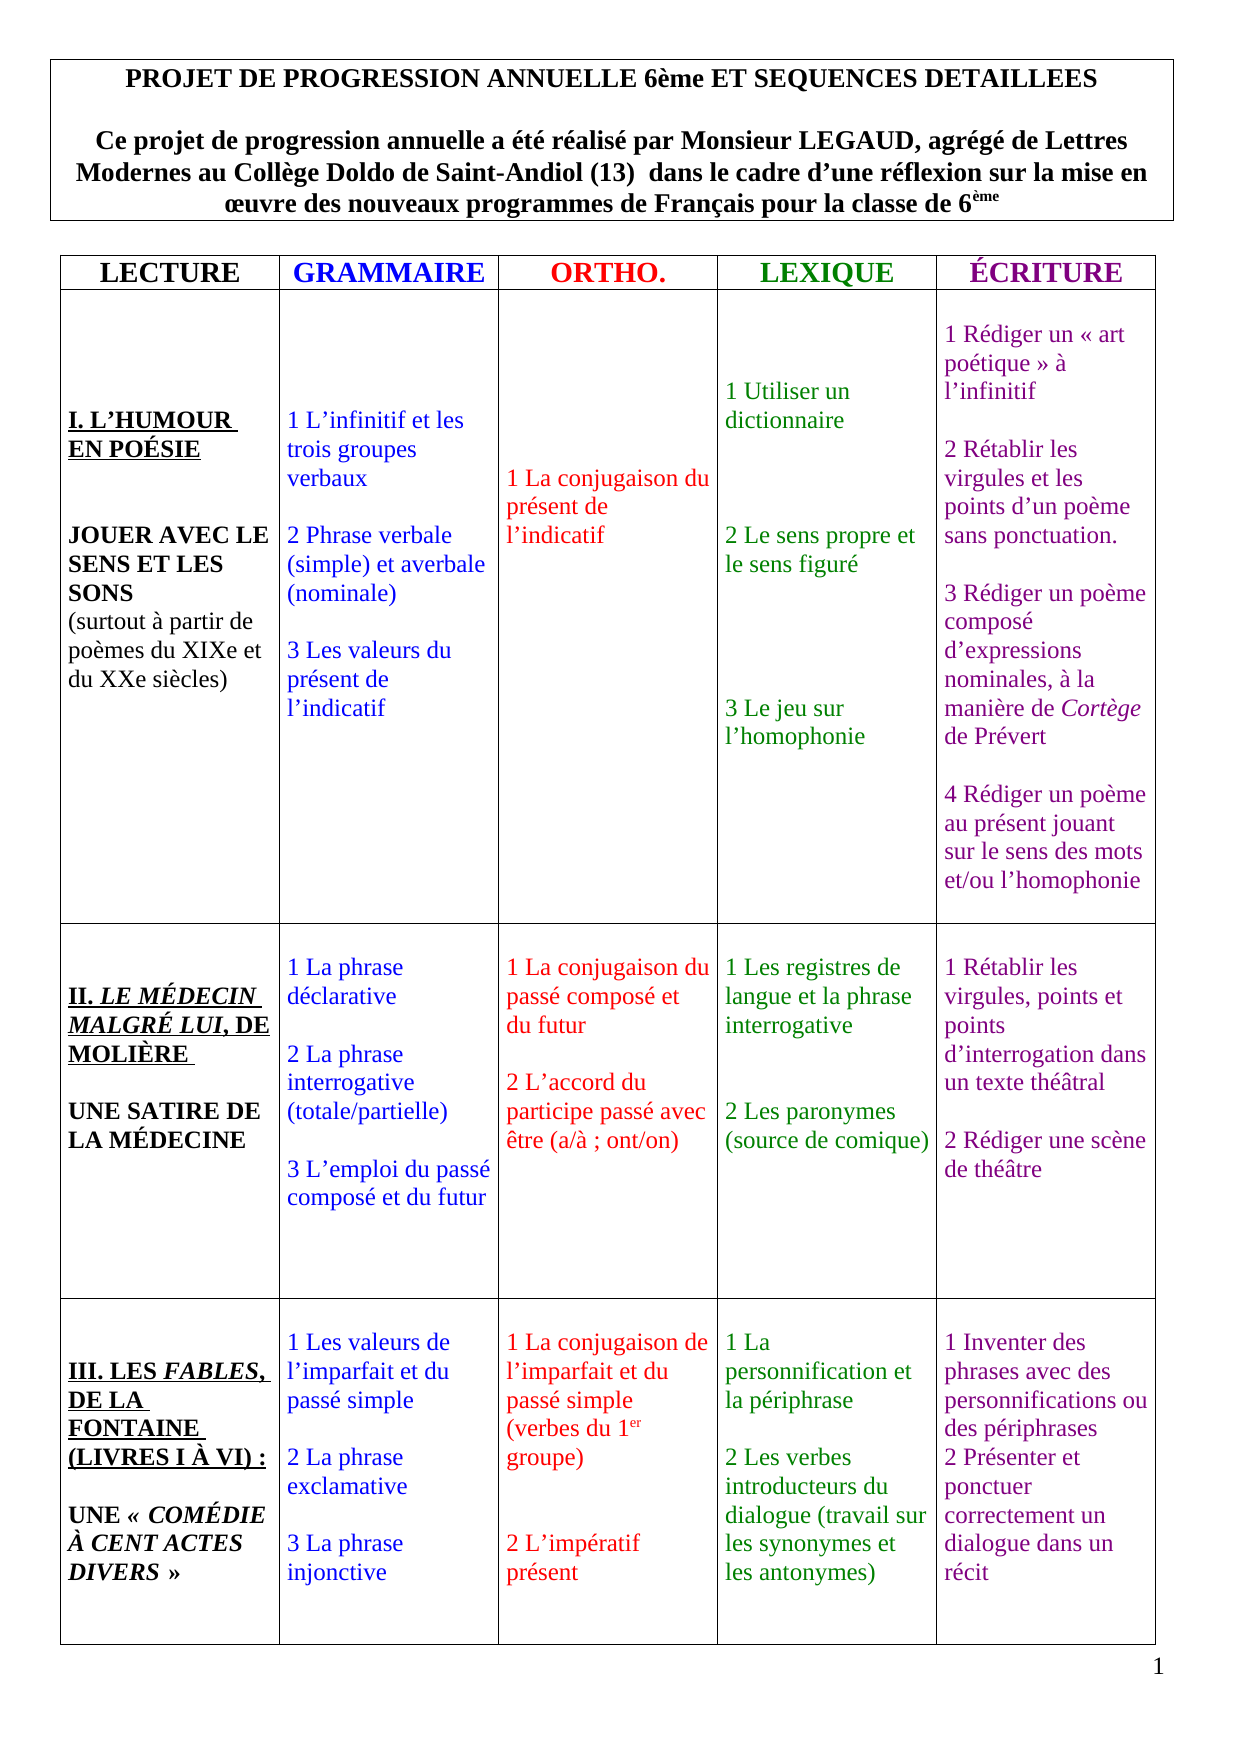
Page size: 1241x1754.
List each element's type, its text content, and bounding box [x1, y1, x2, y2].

table_header ÉCRITURE [937, 256, 1155, 289]
table_cell 1 Les registres de langue et la phrase interrogative 2 Les paronymes (source de comique) [718, 924, 936, 1297]
table_cell 1 La conjugaison du passé composé et du futur 2 L’accord du participe passé avec être (a/à ; ont/on) [499, 924, 717, 1297]
table_cell 1 Rétablir les virgules, points et points d’interrogation dans un texte théâtral 2 Rédiger une scène de théâtre [937, 924, 1155, 1297]
table_cell II. LE MÉDECIN MALGRÉ LUI, DE MOLIÈRE UNE SATIRE DE LA MÉDECINE [61, 924, 279, 1297]
table_cell 1 Rédiger un « art poétique » à l’infinitif 2 Rétablir les virgules et les points d’un poème sans ponctuation. 3 Rédiger un poème composé d’expressions nominales, à la manière de Cortège de Prévert 4 Rédiger un poème au présent jouant sur le sens des mots et/ou l’homophonie [937, 290, 1155, 923]
table_cell III. LES FABLES, DE LA FONTAINE (LIVRES I À VI) : UNE « COMÉDIE À CENT ACTES DIVERS » [61, 1299, 279, 1643]
table_cell 1 Utiliser un dictionnaire 2 Le sens propre et le sens figuré 3 Le jeu sur l’homophonie [718, 290, 936, 923]
table_header ORTHO. [499, 256, 717, 289]
table_cell 1 L’infinitif et les trois groupes verbaux 2 Phrase verbale (simple) et averbale (nominale) 3 Les valeurs du présent de l’indicatif [280, 290, 498, 923]
text PROJET DE PROGRESSION ANNUELLE 6ème ET SEQUENCES DETAILLEES [51, 60, 1173, 93]
table_cell 1 Les valeurs de l’imparfait et du passé simple 2 La phrase exclamative 3 La phrase injonctive [280, 1299, 498, 1643]
text Ce projet de progression annuelle a été réalisé par Monsieur LEGAUD, agrégé de Lettres Modernes au Collège Doldo de Saint-Andiol (13) dans le cadre d’une réflexion sur la mise en œuvre des nouveaux programmes de Français pour la classe de 6ème [51, 121, 1173, 220]
table_cell 1 La personnification et la périphrase 2 Les verbes introducteurs du dialogue (travail sur les synonymes et les antonymes) [718, 1299, 936, 1643]
table_cell I. L’HUMOUR EN POÉSIE JOUER AVEC LE SENS ET LES SONS (surtout à partir de poèmes du XIXe et du XXe siècles) [61, 290, 279, 923]
table_header LEXIQUE [718, 256, 936, 289]
table_cell 1 La conjugaison de l’imparfait et du passé simple (verbes du 1er groupe) 2 L’impératif présent [499, 1299, 717, 1643]
table_header LECTURE [61, 256, 279, 289]
table_cell 1 La phrase déclarative 2 La phrase interrogative (totale/partielle) 3 L’emploi du passé composé et du futur [280, 924, 498, 1297]
table_cell 1 La conjugaison du présent de l’indicatif [499, 290, 717, 923]
table_header GRAMMAIRE [280, 256, 498, 289]
table_cell 1 Inventer des phrases avec des personnifications ou des périphrases 2 Présenter et ponctuer correctement un dialogue dans un récit [937, 1299, 1155, 1643]
